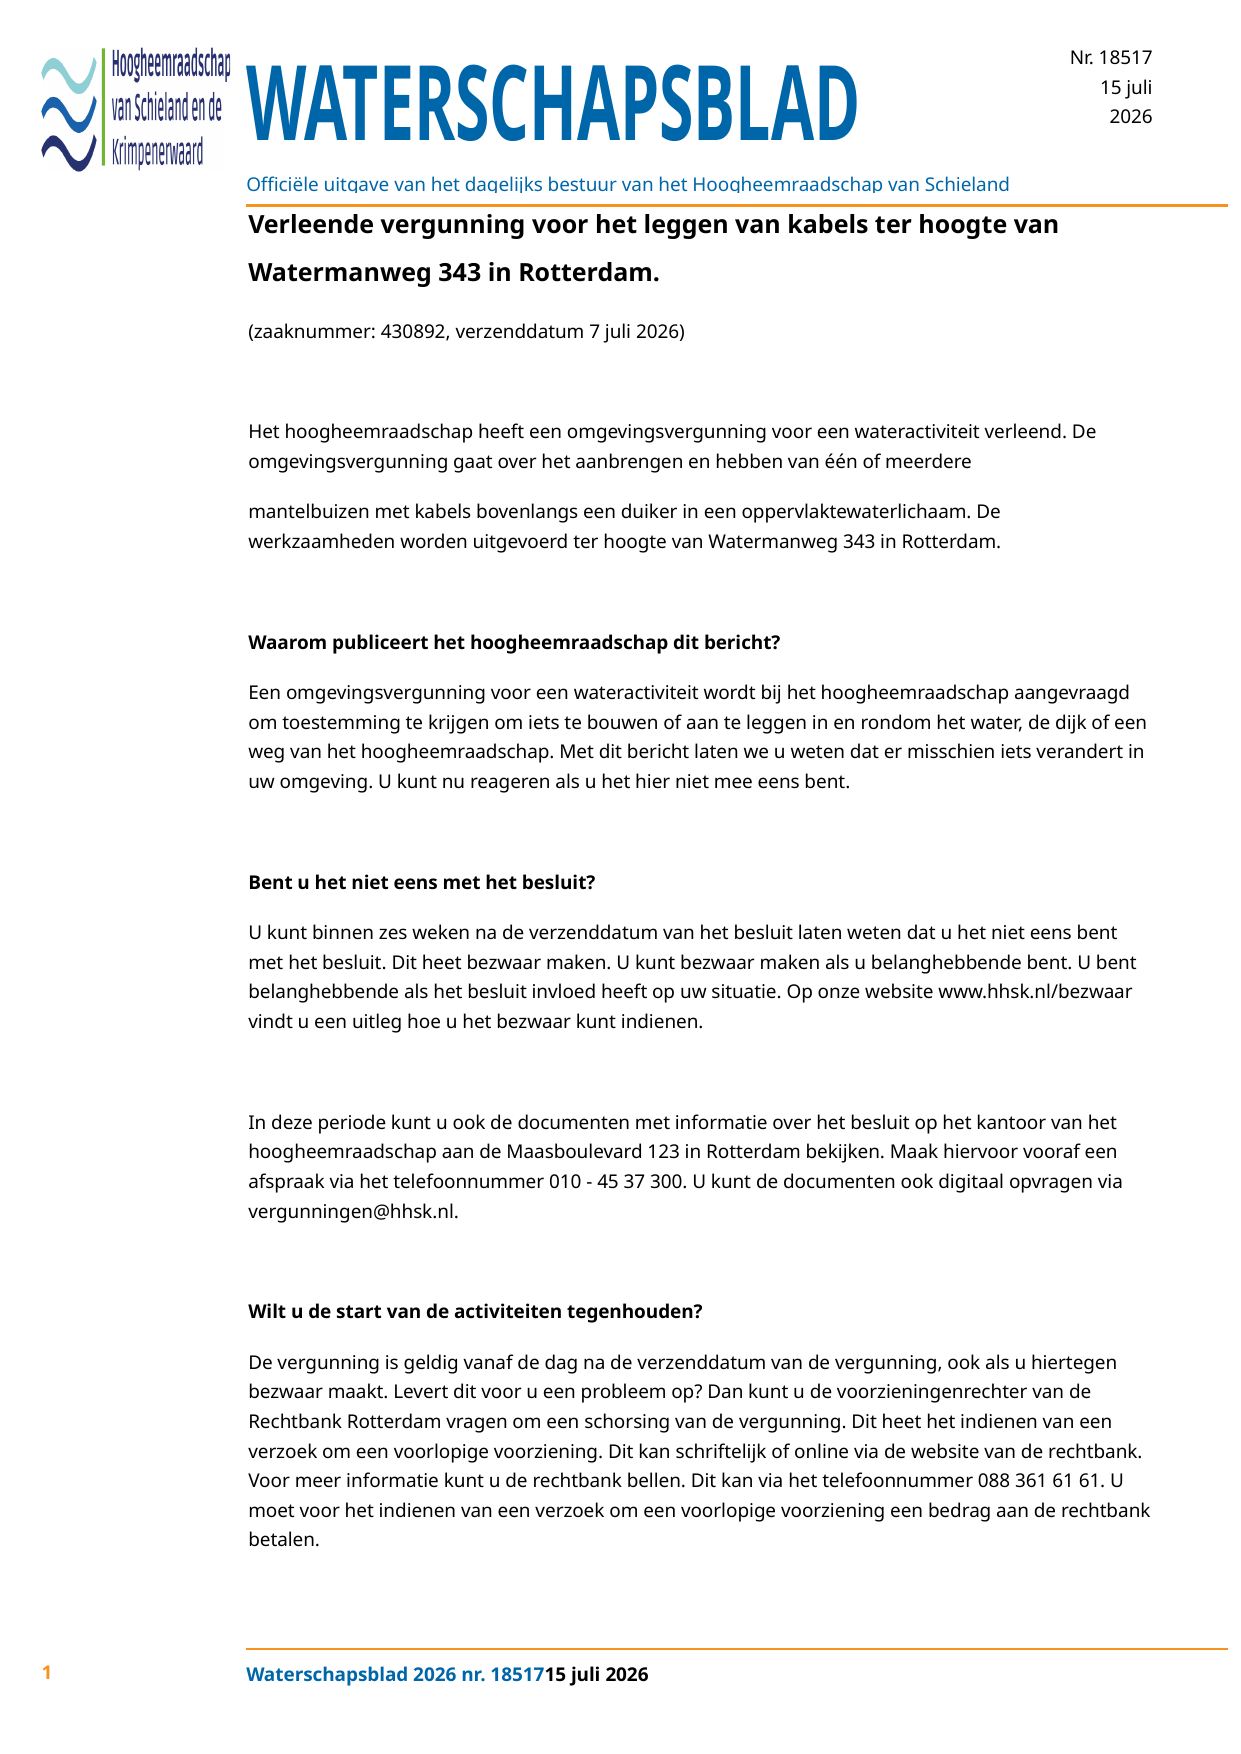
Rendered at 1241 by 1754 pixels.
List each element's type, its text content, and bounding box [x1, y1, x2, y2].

text Het hoogheemraadschap heeft een omgevingsvergunning voor een wateractiviteit verleend. De omgevingsvergunning gaat over het aanbrengen en hebben van één of meerdere [248, 419, 1152, 474]
text De vergunning is geldig vanaf de dag na de verzenddatum van de vergunning, ook als u hiertegen bezwaar maakt. Levert dit voor u een probleem op? Dan kunt u de voorzieningenrechter van de Rechtbank Rotterdam vragen om een schorsing van de vergunning. Dit heet het indienen van een verzoek om een voorlopige voorziening. Dit kan schriftelijk of online via de website van de rechtbank. Voor meer informatie kunt u de rechtbank bellen. Dit kan via het telefoonnummer 088 361 61 61. U moet voor het indienen van een verzoek om een voorlopige voorziening een bedrag aan de rechtbank betalen. [248, 1349, 1152, 1552]
text In deze periode kunt u ook de documenten met informatie over het besluit op het kantoor van het hoogheemraadschap aan de Maasboulevard 123 in Rotterdam bekijken. Maak hiervoor vooraf een afspraak via het telefoonnummer 010 - 45 37 300. U kunt de documenten ook digitaal opvragen via vergunningen@hhsk.nl. [248, 1109, 1152, 1224]
text U kunt binnen zes weken na de verzenddatum van het besluit laten weten dat u het niet eens bent met het besluit. Dit heet bezwaar maken. U kunt bezwaar maken als u belanghebbende bent. U bent belanghebbende als het besluit invloed heeft op uw situatie. Op onze website www.hhsk.nl/bezwaar vindt u een uitleg hoe u het bezwaar kunt indienen. [248, 919, 1152, 1034]
text Waarom publiceert het hoogheemraadschap dit bericht? [248, 629, 1152, 655]
text mantelbuizen met kabels bovenlangs een duiker in een oppervlaktewaterlichaam. De werkzaamheden worden uitgevoerd ter hoogte van Watermanweg 343 in Rotterdam. [248, 499, 1152, 554]
text Bent u het niet eens met het besluit? [248, 869, 1152, 895]
text (zaaknummer: 430892, verzenddatum 7 juli 2026) [248, 318, 1152, 344]
text Wilt u de start van de activiteiten tegenhouden? [248, 1299, 1152, 1324]
text Verleende vergunning voor het leggen van kabels ter hoogte van Watermanweg 343 in Rotterdam. [248, 207, 1152, 288]
picture [41, 47, 231, 172]
text Een omgevingsvergunning voor een wateractiviteit wordt bij het hoogheemraadschap aangevraagd om toestemming te krijgen om iets te bouwen of aan te leggen in en rondom het water, de dijk of een weg van het hoogheemraadschap. Met dit bericht laten we u weten dat er misschien iets verandert in uw omgeving. U kunt nu reageren als u het hier niet mee eens bent. [248, 679, 1152, 794]
